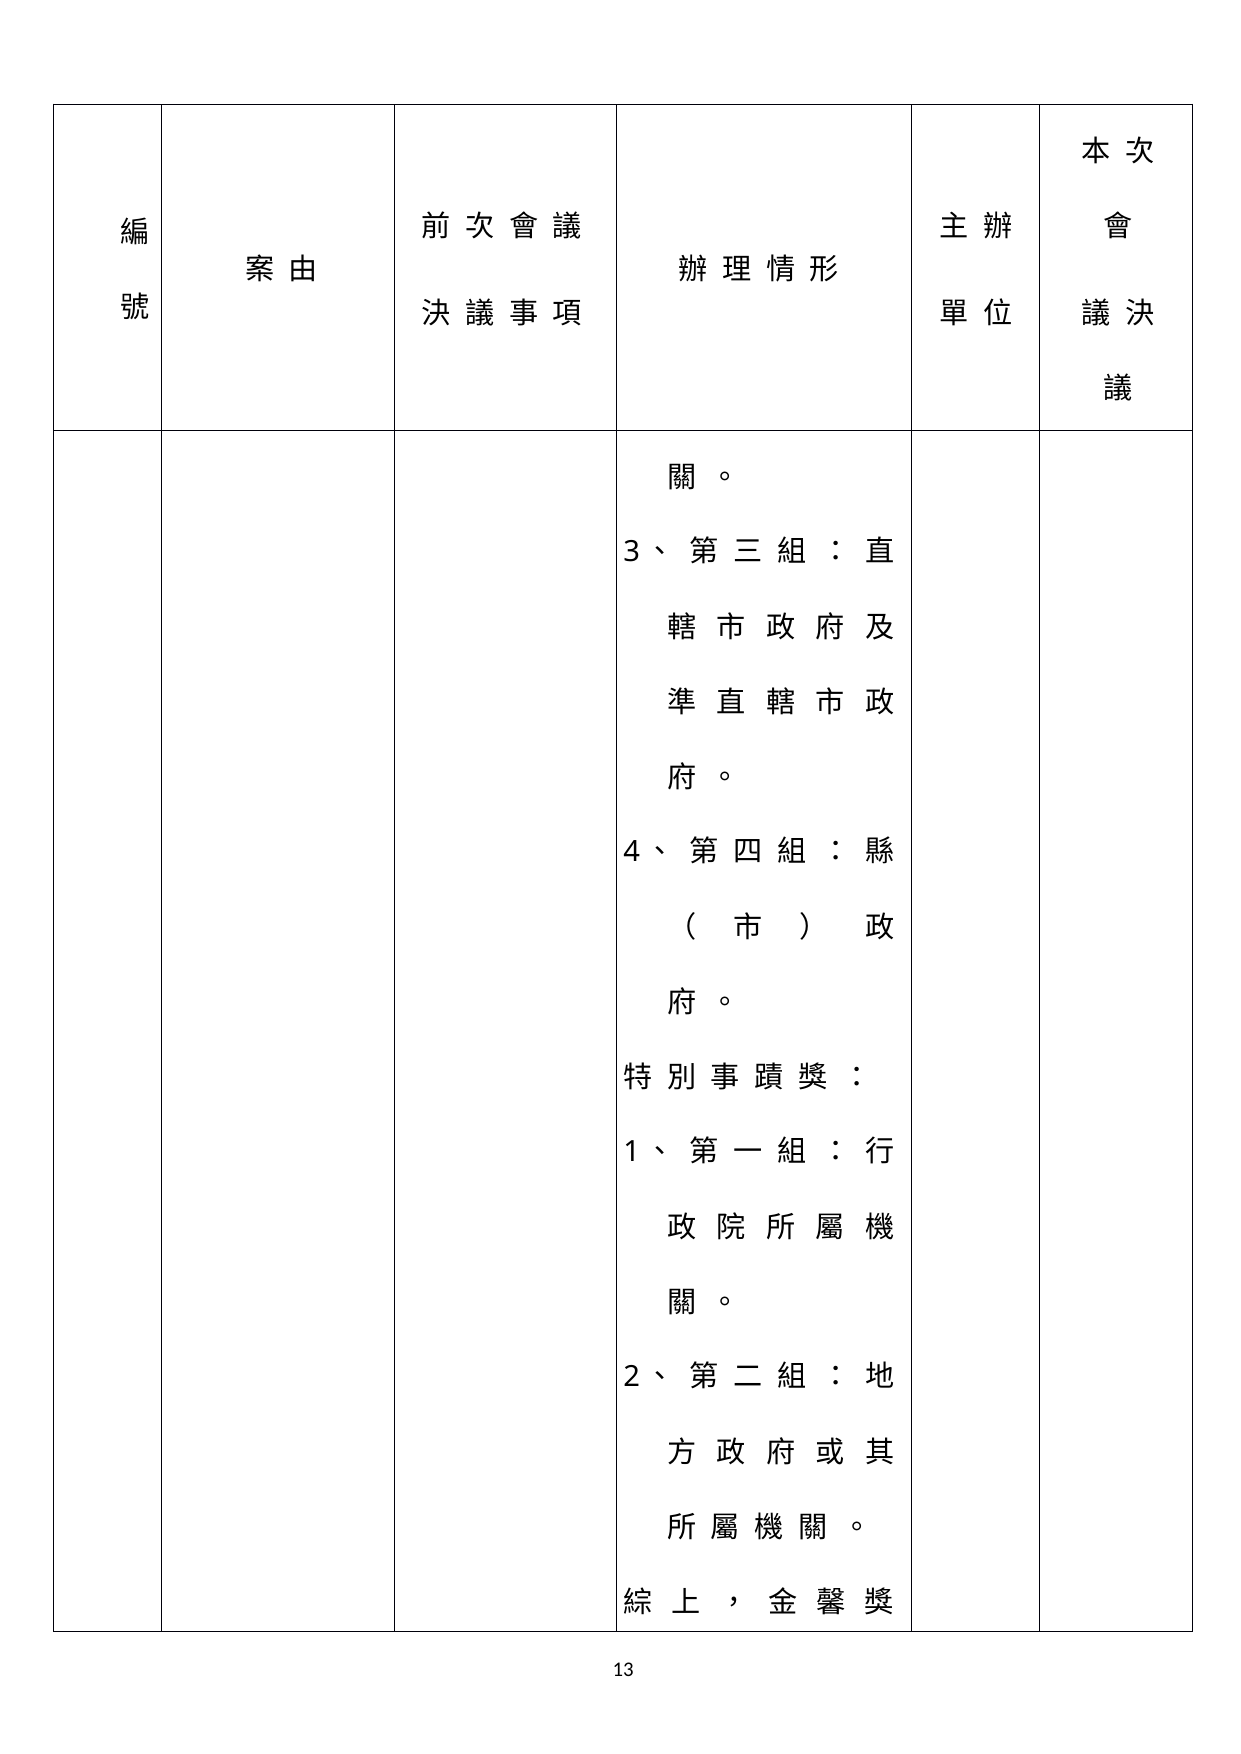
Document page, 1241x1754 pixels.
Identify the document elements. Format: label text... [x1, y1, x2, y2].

table_header 辦理情形 [617, 105, 911, 429]
table_cell [395, 431, 616, 1631]
table_cell [912, 431, 1039, 1631]
table_cell [1040, 431, 1192, 1631]
table_cell 關。 3、第三組：直轄市政府及準直轄市政府。 4、第四組：縣（市）政府。 特別事蹟獎： 1、第一組：行政院所屬機關。 2、第二組：地方政府或其所屬機關。 綜上，金馨獎 [617, 431, 911, 1631]
table_header 前次會議 決議事項 [395, 105, 616, 429]
table_cell [54, 431, 161, 1631]
table_cell [162, 431, 394, 1631]
table_header 本次會 議決議 [1040, 105, 1192, 429]
table_header 主辦 單位 [912, 105, 1039, 429]
table_header 編號 [54, 105, 161, 429]
table_header 案由 [162, 105, 394, 429]
